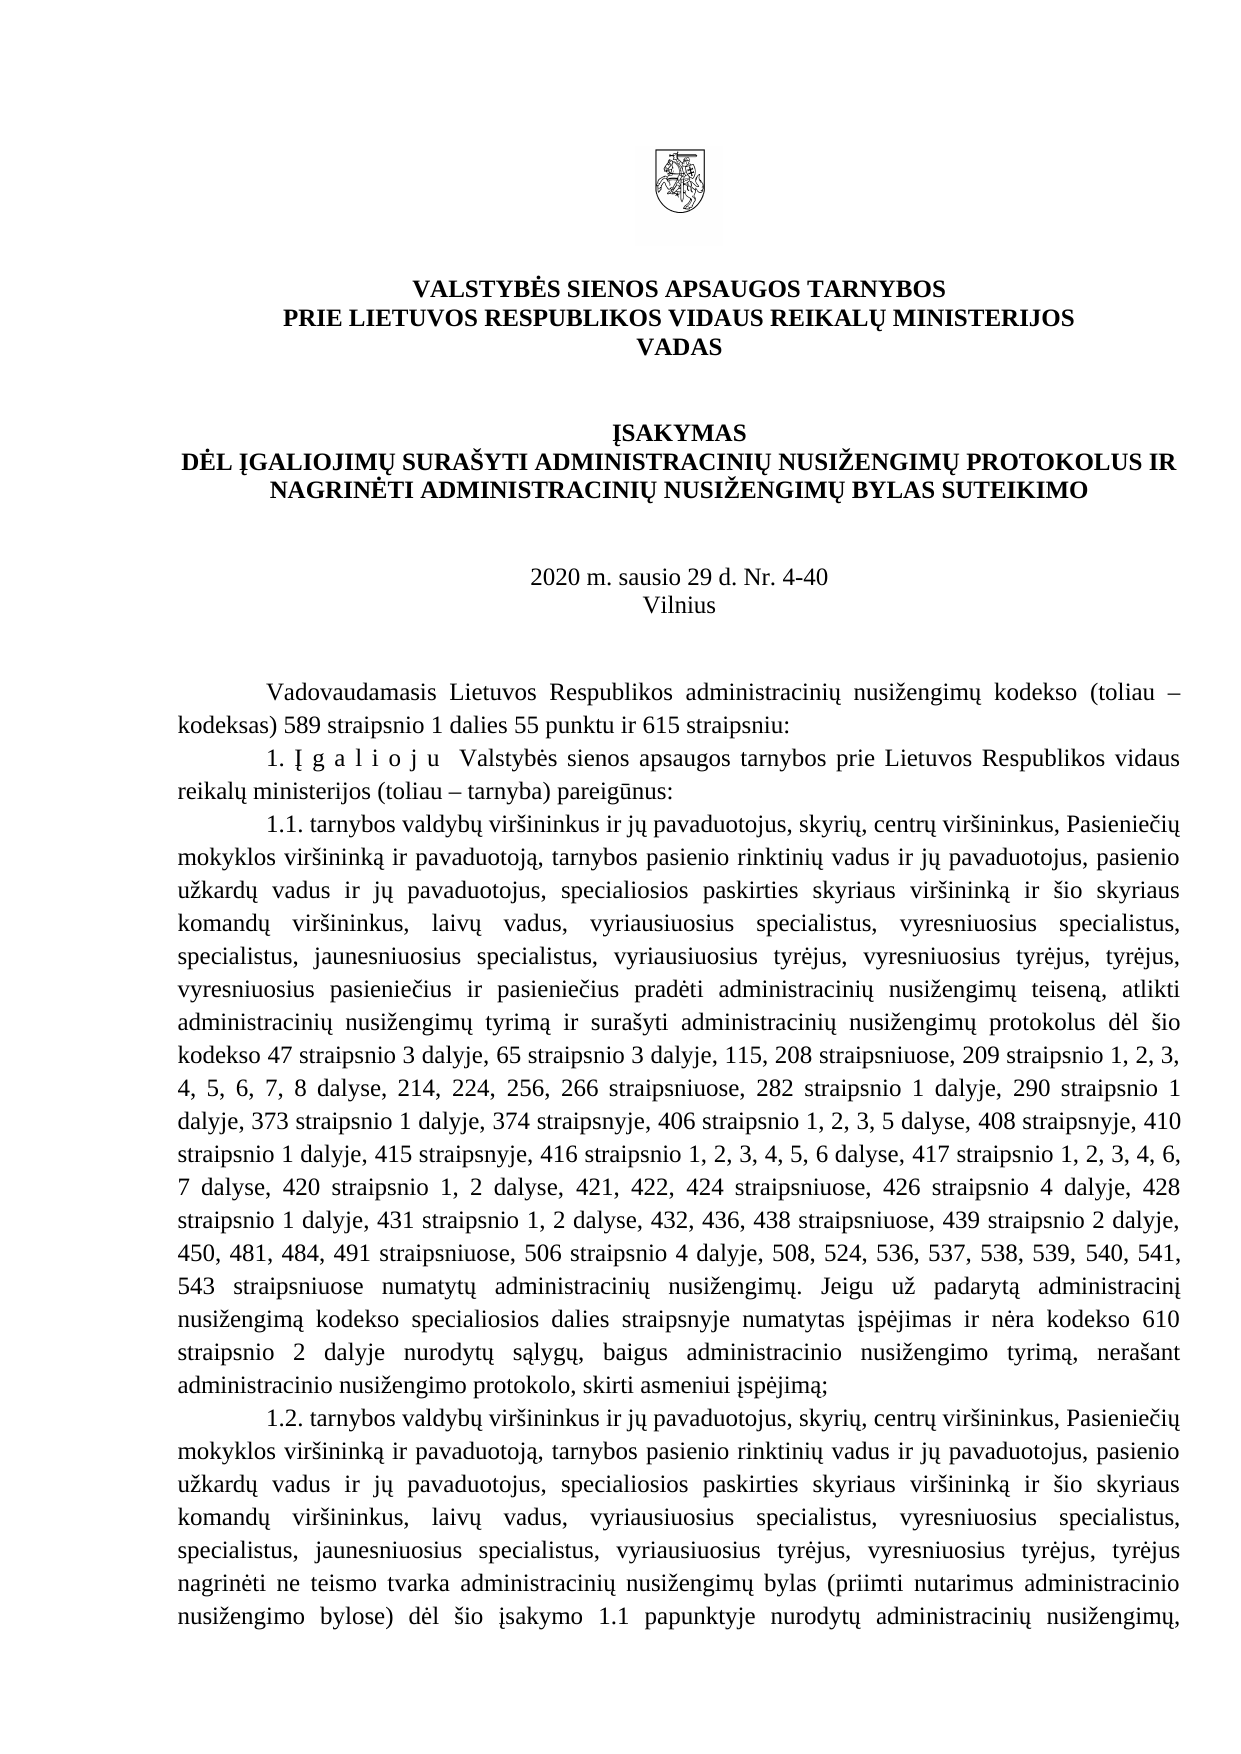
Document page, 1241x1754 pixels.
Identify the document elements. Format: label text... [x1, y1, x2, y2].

text 1.1. tarnybos valdybų viršininkus ir jų pavaduotojus, skyrių, centrų viršininkus, Pasieniečių mokyklos viršininką ir pavaduotoją, tarnybos pasienio rinktinių vadus ir jų pavaduotojus, pasienio užkardų vadus ir jų pavaduotojus, specialiosios paskirties skyriaus viršininką ir šio skyriaus komandų viršininkus, laivų vadus, vyriausiuosius specialistus, vyresniuosius specialistus, specialistus, jaunesniuosius specialistus, vyriausiuosius tyrėjus, vyresniuosius tyrėjus, tyrėjus, vyresniuosius pasieniečius ir pasieniečius pradėti administracinių nusižengimų teiseną, atlikti administracinių nusižengimų tyrimą ir surašyti administracinių nusižengimų protokolus dėl šio kodekso 47 straipsnio 3 dalyje, 65 straipsnio 3 dalyje, 115, 208 straipsniuose, 209 straipsnio 1, 2, 3, 4, 5, 6, 7, 8 dalyse, 214, 224, 256, 266 straipsniuose, 282 straipsnio 1 dalyje, 290 straipsnio 1 dalyje, 373 straipsnio 1 dalyje, 374 straipsnyje, 406 straipsnio 1, 2, 3, 5 dalyse, 408 straipsnyje, 410 straipsnio 1 dalyje, 415 straipsnyje, 416 straipsnio 1, 2, 3, 4, 5, 6 dalyse, 417 straipsnio 1, 2, 3, 4, 6, 7 dalyse, 420 straipsnio 1, 2 dalyse, 421, 422, 424 straipsniuose, 426 straipsnio 4 dalyje, 428 straipsnio 1 dalyje, 431 straipsnio 1, 2 dalyse, 432, 436, 438 straipsniuose, 439 straipsnio 2 dalyje, 450, 481, 484, 491 straipsniuose, 506 straipsnio 4 dalyje, 508, 524, 536, 537, 538, 539, 540, 541, 543 straipsniuose numatytų administracinių nusižengimų. Jeigu už padarytą administracinį nusižengimą kodekso specialiosios dalies straipsnyje numatytas įspėjimas ir nėra kodekso 610 straipsnio 2 dalyje nurodytų sąlygų, baigus administracinio nusižengimo tyrimą, nerašant administracinio nusižengimo protokolo, skirti asmeniui įspėjimą; [177, 809, 1181, 1399]
text Vadovaudamasis Lietuvos Respublikos administracinių nusižengimų kodekso (toliau – kodeksas) 589 straipsnio 1 dalies 55 punktu ir 615 straipsniu: [177, 677, 1181, 738]
text prie Lietuvos Respublikos Vidaus reikalų ministerijos [177, 303, 1181, 332]
text Valstybės sienos apsaugos tarnybos [177, 274, 1181, 303]
text 1. Į g a l i o j u Valstybės sienos apsaugos tarnybos prie Lietuvos Respublikos vidaus reikalų ministerijos (toliau – tarnyba) pareigūnus: [177, 743, 1181, 804]
text ĮSAKYMAS [177, 418, 1181, 447]
text 1.2. tarnybos valdybų viršininkus ir jų pavaduotojus, skyrių, centrų viršininkus, Pasieniečių mokyklos viršininką ir pavaduotoją, tarnybos pasienio rinktinių vadus ir jų pavaduotojus, pasienio užkardų vadus ir jų pavaduotojus, specialiosios paskirties skyriaus viršininką ir šio skyriaus komandų viršininkus, laivų vadus, vyriausiuosius specialistus, vyresniuosius specialistus, specialistus, jaunesniuosius specialistus, vyriausiuosius tyrėjus, vyresniuosius tyrėjus, tyrėjus nagrinėti ne teismo tvarka administracinių nusižengimų bylas (priimti nutarimus administracinio nusižengimo bylose) dėl šio įsakymo 1.1 papunktyje nurodytų administracinių nusižengimų, [177, 1403, 1181, 1630]
text 2020 m. sausio 29 d. Nr. 4-40 [177, 562, 1181, 590]
text VADAS [177, 332, 1181, 360]
text DĖL ĮGALIOJIMŲ SURAŠYTI ADMINISTRACINIŲ NUSIŽENGIMŲ PROTOKOLUS IR NAGRINĖTI ADMINISTRACINIŲ NUSIŽENGIMŲ BYLAS SUTEIKIMO [177, 447, 1181, 504]
text Vilnius [177, 590, 1181, 619]
